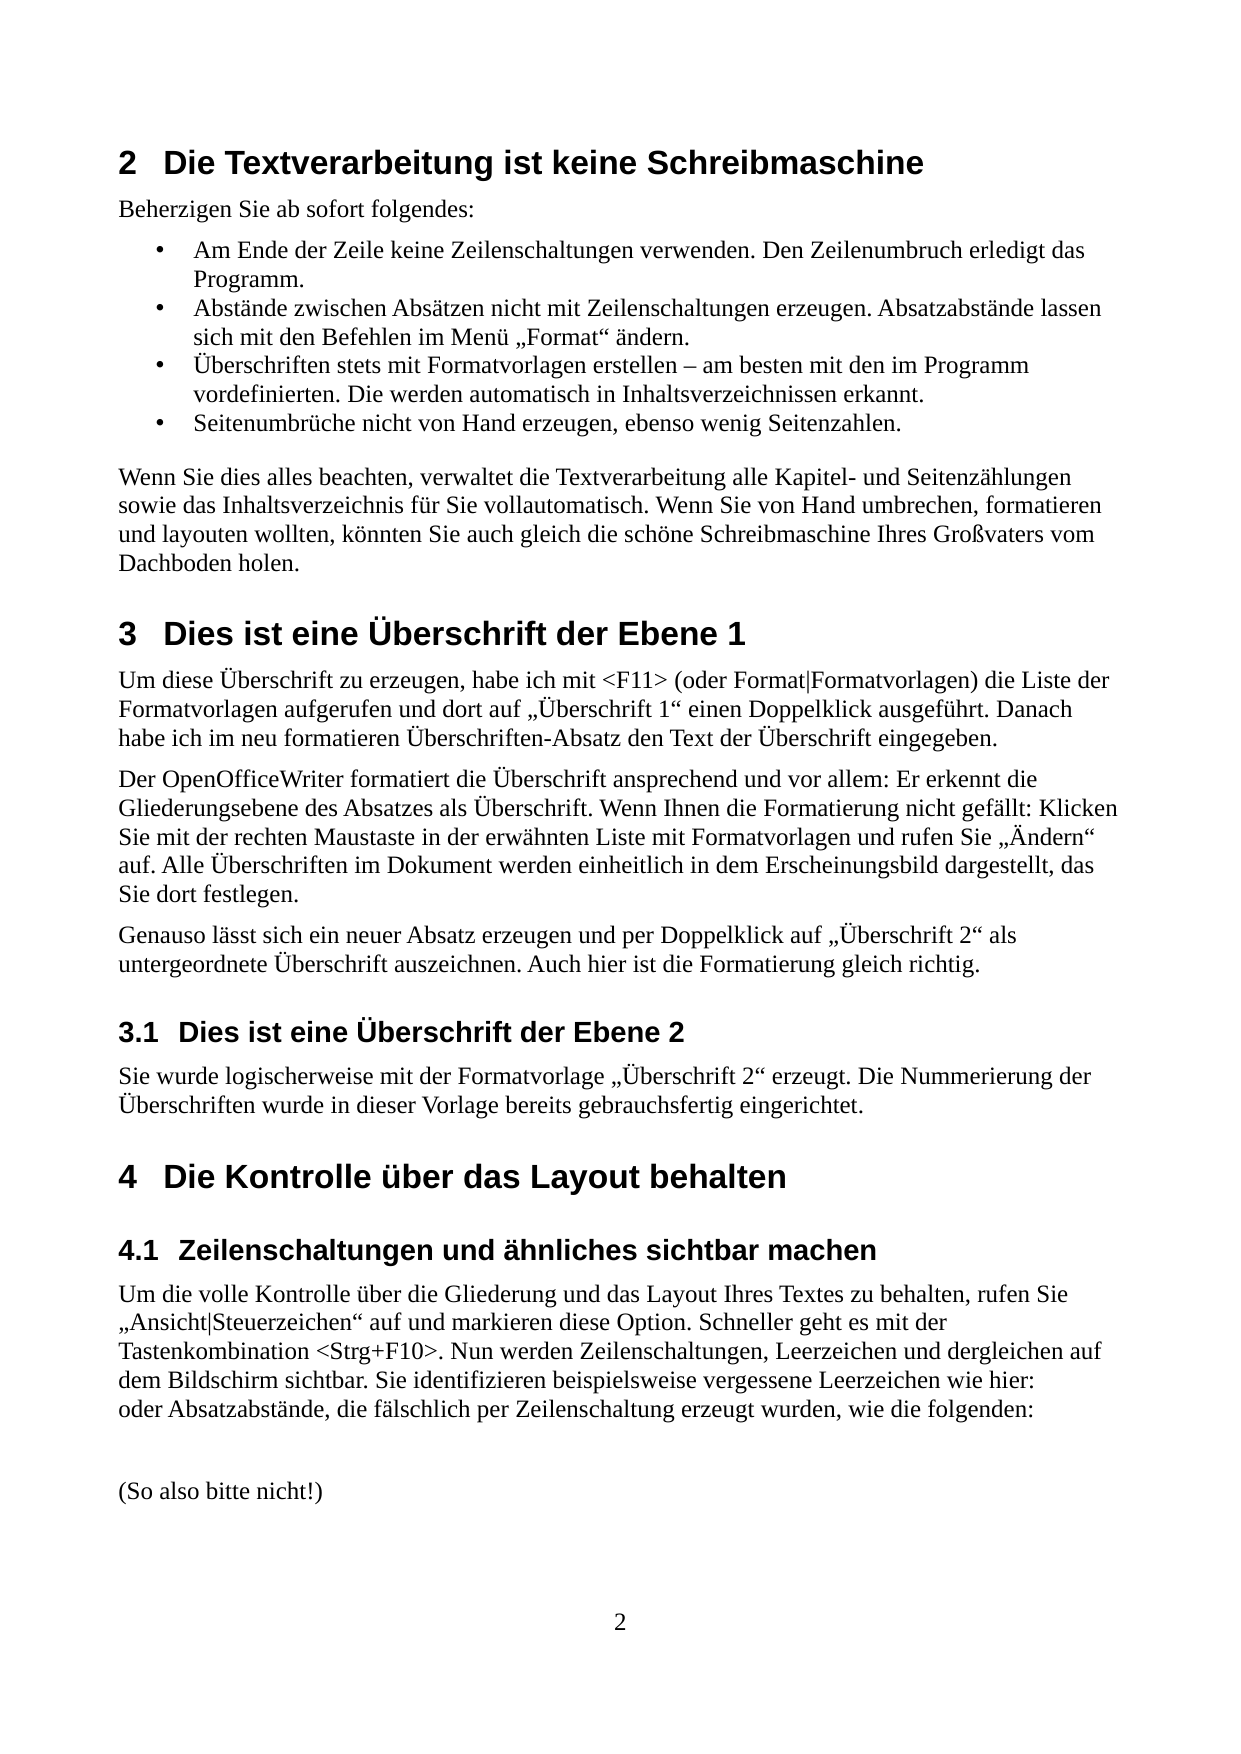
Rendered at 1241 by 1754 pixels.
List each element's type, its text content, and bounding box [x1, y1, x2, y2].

subtitle Dies ist eine Überschrift der Ebene 1 [118, 614, 1122, 653]
list Abstände zwischen Absätzen nicht mit Zeilenschaltungen erzeugen. Absatzabstände lassen sich mit den Befehlen im Menü „Format“ ändern. [156, 293, 1122, 351]
text Wenn Sie dies alles beachten, verwaltet die Textverarbeitung alle Kapitel- und Seitenzählungen sowie das Inhaltsverzeichnis für Sie vollautomatisch. Wenn Sie von Hand umbrechen, formatieren und layouten wollten, könnten Sie auch gleich die schöne Schreibmaschine Ihres Großvaters vom Dachboden holen. [118, 462, 1122, 577]
text Um diese Überschrift zu erzeugen, habe ich mit <F11> (oder Format|Formatvorlagen) die Liste der Formatvorlagen aufgerufen und dort auf „Überschrift 1“ einen Doppelklick ausgeführt. Danach habe ich im neu formatieren Überschriften-Absatz den Text der Überschrift eingegeben. [118, 665, 1122, 752]
text Sie wurde logischerweise mit der Formatvorlage „Überschrift 2“ erzeugt. Die Nummerierung der Überschriften wurde in dieser Vorlage bereits gebrauchsfertig eingerichtet. [118, 1061, 1122, 1119]
text Beherzigen Sie ab sofort folgendes: [118, 194, 1122, 223]
subtitle Dies ist eine Überschrift der Ebene 2 [118, 1015, 1122, 1049]
text Um die volle Kontrolle über die Gliederung und das Layout Ihres Textes zu behalten, rufen Sie „Ansicht|Steuerzeichen“ auf und markieren diese Option. Schneller geht es mit der Tastenkombination <Strg+F10>. Nun werden Zeilenschaltungen, Leerzeichen und dergleichen auf dem Bildschirm sichtbar. Sie identifizieren beispielsweise vergessene Leerzeichen wie hier: oder Absatzabstände, die fälschlich per Zeilenschaltung erzeugt wurden, wie die folgenden: [118, 1279, 1122, 1422]
list Am Ende der Zeile keine Zeilenschaltungen verwenden. Den Zeilenumbruch erledigt das Programm. [156, 236, 1122, 293]
list Überschriften stets mit Formatvorlagen erstellen – am besten mit den im Programm vordefinierten. Die werden automatisch in Inhaltsverzeichnissen erkannt. [156, 351, 1122, 408]
subtitle Die Kontrolle über das Layout behalten [118, 1156, 1122, 1195]
list Seitenumbrüche nicht von Hand erzeugen, ebenso wenig Seitenzahlen. [156, 408, 1122, 437]
text Der OpenOfficeWriter formatiert die Überschrift ansprechend und vor allem: Er erkennt die Gliederungsebene des Absatzes als Überschrift. Wenn Ihnen die Formatierung nicht gefällt: Klicken Sie mit der rechten Maustaste in der erwähnten Liste mit Formatvorlagen und rufen Sie „Ändern“ auf. Alle Überschriften im Dokument werden einheitlich in dem Erscheinungsbild dargestellt, das Sie dort festlegen. [118, 764, 1122, 908]
subtitle Zeilenschaltungen und ähnliches sichtbar machen [118, 1233, 1122, 1266]
text Genauso lässt sich ein neuer Absatz erzeugen und per Doppelklick auf „Überschrift 2“ als untergeordnete Überschrift auszeichnen. Auch hier ist die Formatierung gleich richtig. [118, 920, 1122, 978]
text (So also bitte nicht!) [118, 1476, 1122, 1505]
subtitle Die Textverarbeitung ist keine Schreibmaschine [118, 143, 1122, 182]
